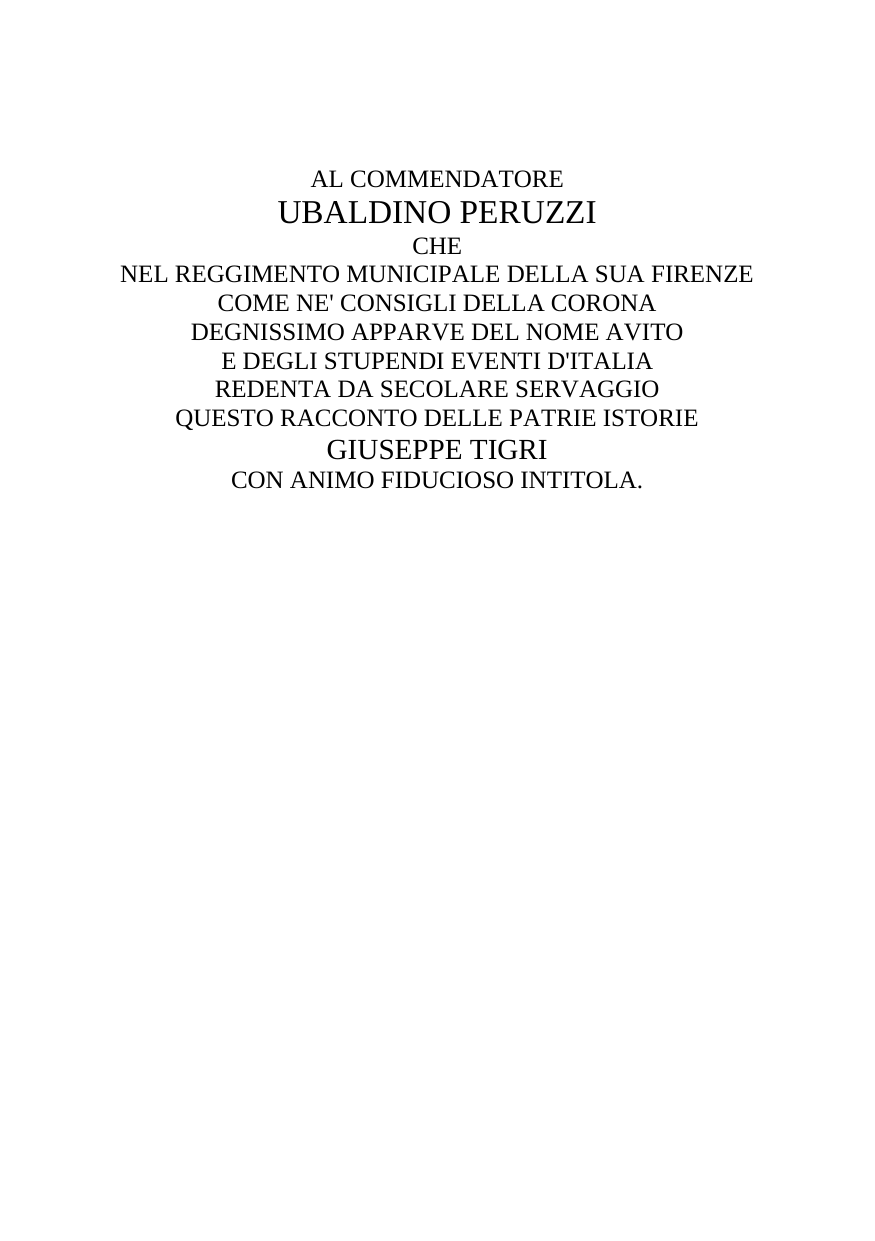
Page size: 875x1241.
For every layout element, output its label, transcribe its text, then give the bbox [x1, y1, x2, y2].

text NEL REGGIMENTO MUNICIPALE DELLA SUA FIRENZE [106, 259, 768, 288]
text CHE [106, 231, 768, 259]
text REDENTA DA SECOLARE SERVAGGIO [106, 374, 768, 403]
text CON ANIMO FIDUCIOSO INTITOLA. [106, 466, 768, 494]
text DEGNISSIMO APPARVE DEL NOME AVITO [106, 317, 768, 346]
text UBALDINO PERUZZI [106, 192, 768, 231]
text E DEGLI STUPENDI EVENTI D'ITALIA [106, 346, 768, 374]
text GIUSEPPE TIGRI [106, 432, 768, 466]
text QUESTO RACCONTO DELLE PATRIE ISTORIE [106, 403, 768, 432]
text AL COMMENDATORE [106, 164, 768, 192]
text COME NE' CONSIGLI DELLA CORONA [106, 288, 768, 317]
